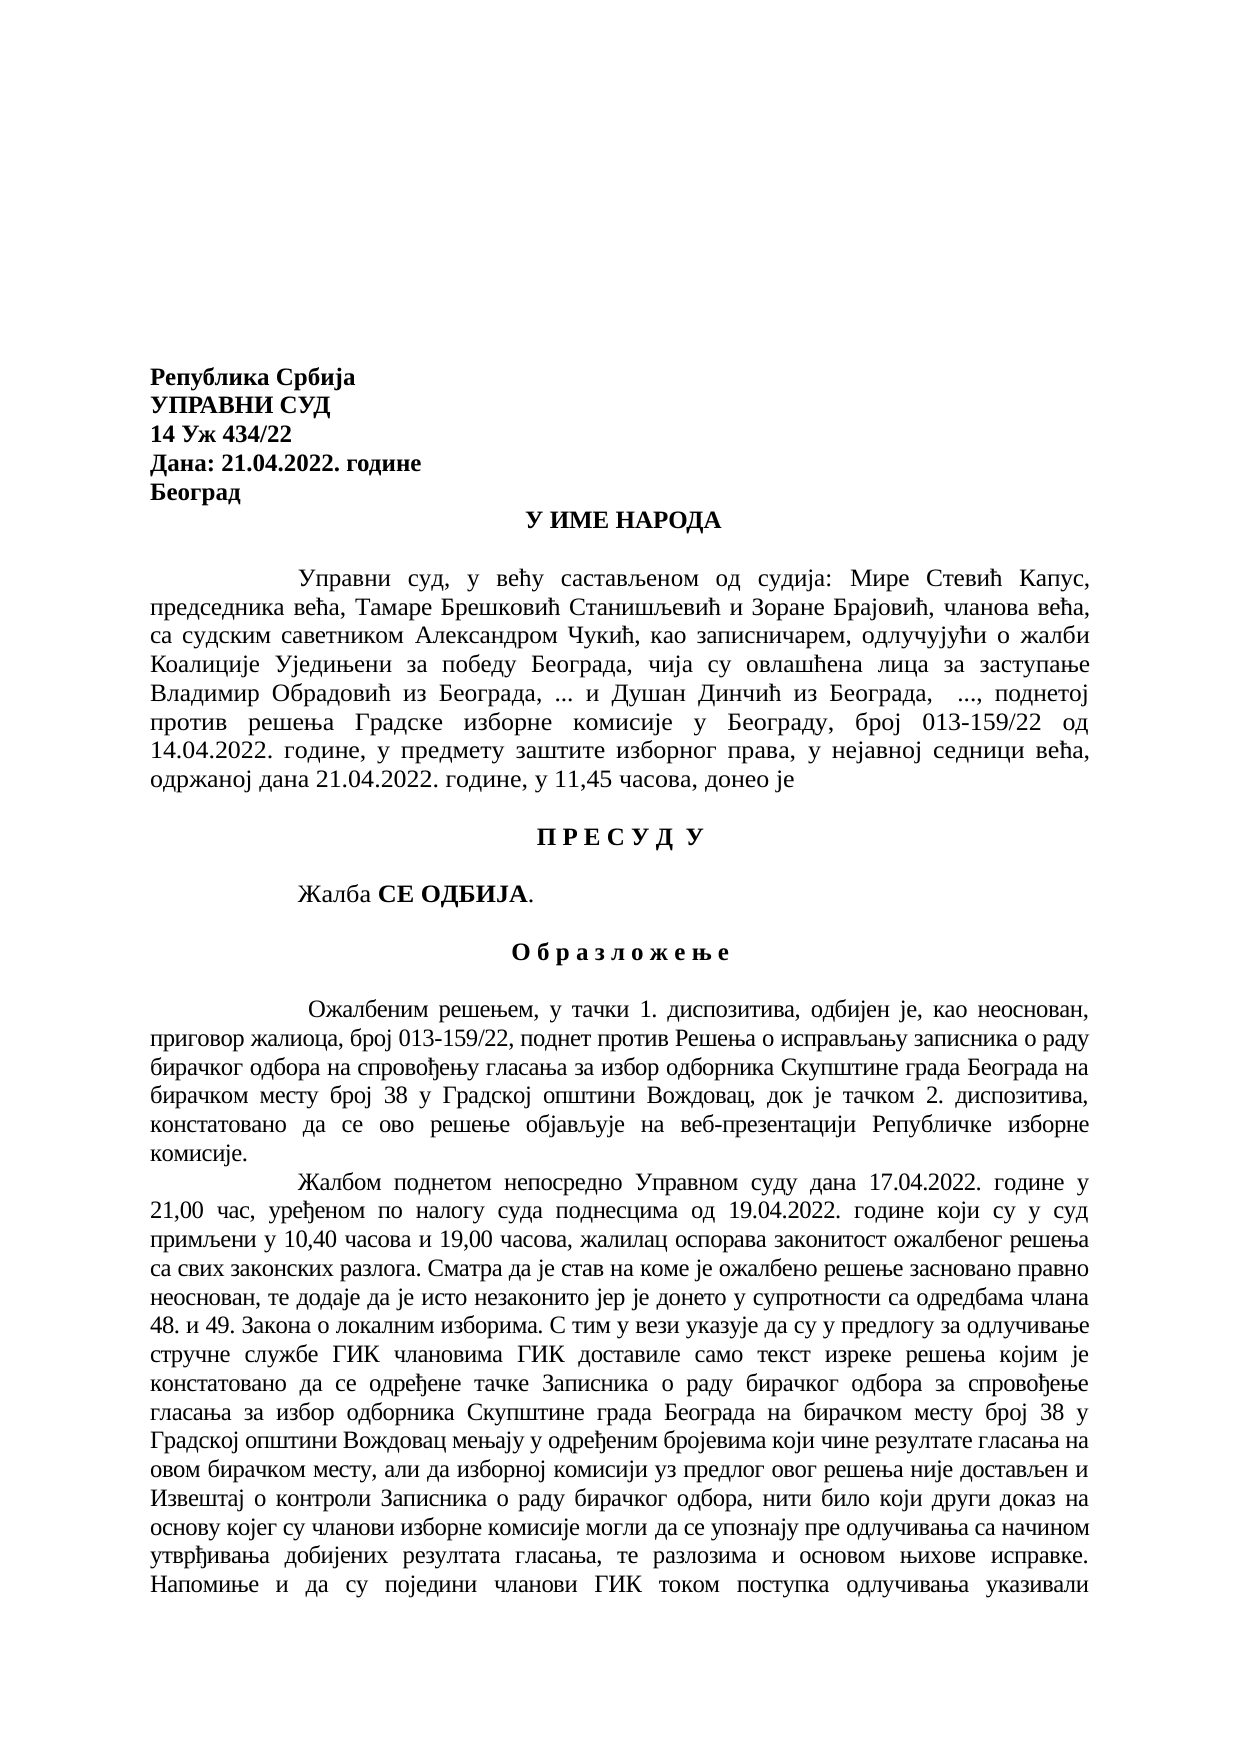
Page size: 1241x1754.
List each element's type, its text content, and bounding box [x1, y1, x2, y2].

text О б р а з л о ж е њ е [150, 937, 1090, 966]
text У ИМЕ НАРОДА [150, 506, 1090, 534]
text Република Србија [150, 148, 1090, 391]
text УПРАВНИ СУД [150, 391, 1090, 419]
text Дана: 21.04.2022. године [150, 448, 1090, 477]
text Ожалбеним решењем, у тачки 1. диспозитива, одбијен је, као неоснован, приговор жалиоца, број 013-159/22, поднет против Решења о исправљању записника о раду бирачког одбора на спровођењу гласања за избор одборника Скупштине града Београда на бирачком месту број 38 у Градској општини Вождовац, док је тачком 2. диспозитива, констатовано да се ово решење објављује на веб-презентацији Републичке изборне комисије. [150, 994, 1090, 1167]
text Управни суд, у већу састављеном од судија: Мире Стевић Капус, председника већа, Тамаре Брешковић Станишљевић и Зоране Брајовић, чланова већа, са судским саветником Александром Чукић, као записничарем, одлучујући о жалби Коалиције Уједињени за победу Београда, чија су овлашћена лица за заступање Владимир Обрадовић из Београда, ... и Душан Динчић из Београда, ..., поднетој против решења Градске изборне комисије у Београду, број 013-159/22 од 14.04.2022. године, у предмету заштите изборног права, у нејавној седници већа, одржаној дана 21.04.2022. године, у 11,45 часова, донео је [150, 563, 1090, 793]
text Београд [150, 477, 1090, 506]
text 14 Уж 434/22 [150, 419, 1090, 448]
text П Р Е С У Д У [150, 822, 1090, 851]
text Жалбом поднетом непосредно Управном суду дана 17.04.2022. године у 21,00 час, уређеном по налогу суда поднесцима од 19.04.2022. године који су у суд примљени у 10,40 часова и 19,00 часова, жалилац оспорава законитост ожалбеног решења са свих законских разлога. Сматра да је став на коме је ожалбено решење засновано правно неоснован, те додаје да је исто незаконито јер је донето у супротности са одредбама члана 48. и 49. Закона о локалним изборима. С тим у вези указује да су у предлогу за одлучивање стручне службе ГИК члановима ГИК доставиле само текст изреке решења којим је констатовано да се одређене тачке Записника о раду бирачког одбора за спровођење гласања за избор одборника Скупштине града Београда на бирачком месту број 38 у Градској општини Вождовац мењају у одређеним бројевима који чине резултате гласања на овом бирачком месту, али да изборној комисији уз предлог овог решења није достављен и Извештај о контроли Записника о раду бирачког одбора, нити било који други доказ на основу којег су чланови изборне комисије могли да се упознају пре одлучивања са начином утврђивања добијених резултата гласања, те разлозима и основом њихове исправке. Напомиње и да су поједини чланови ГИК током поступка одлучивања указивали [150, 1167, 1090, 1598]
text Жалба СЕ ОДБИЈА. [150, 879, 1090, 908]
